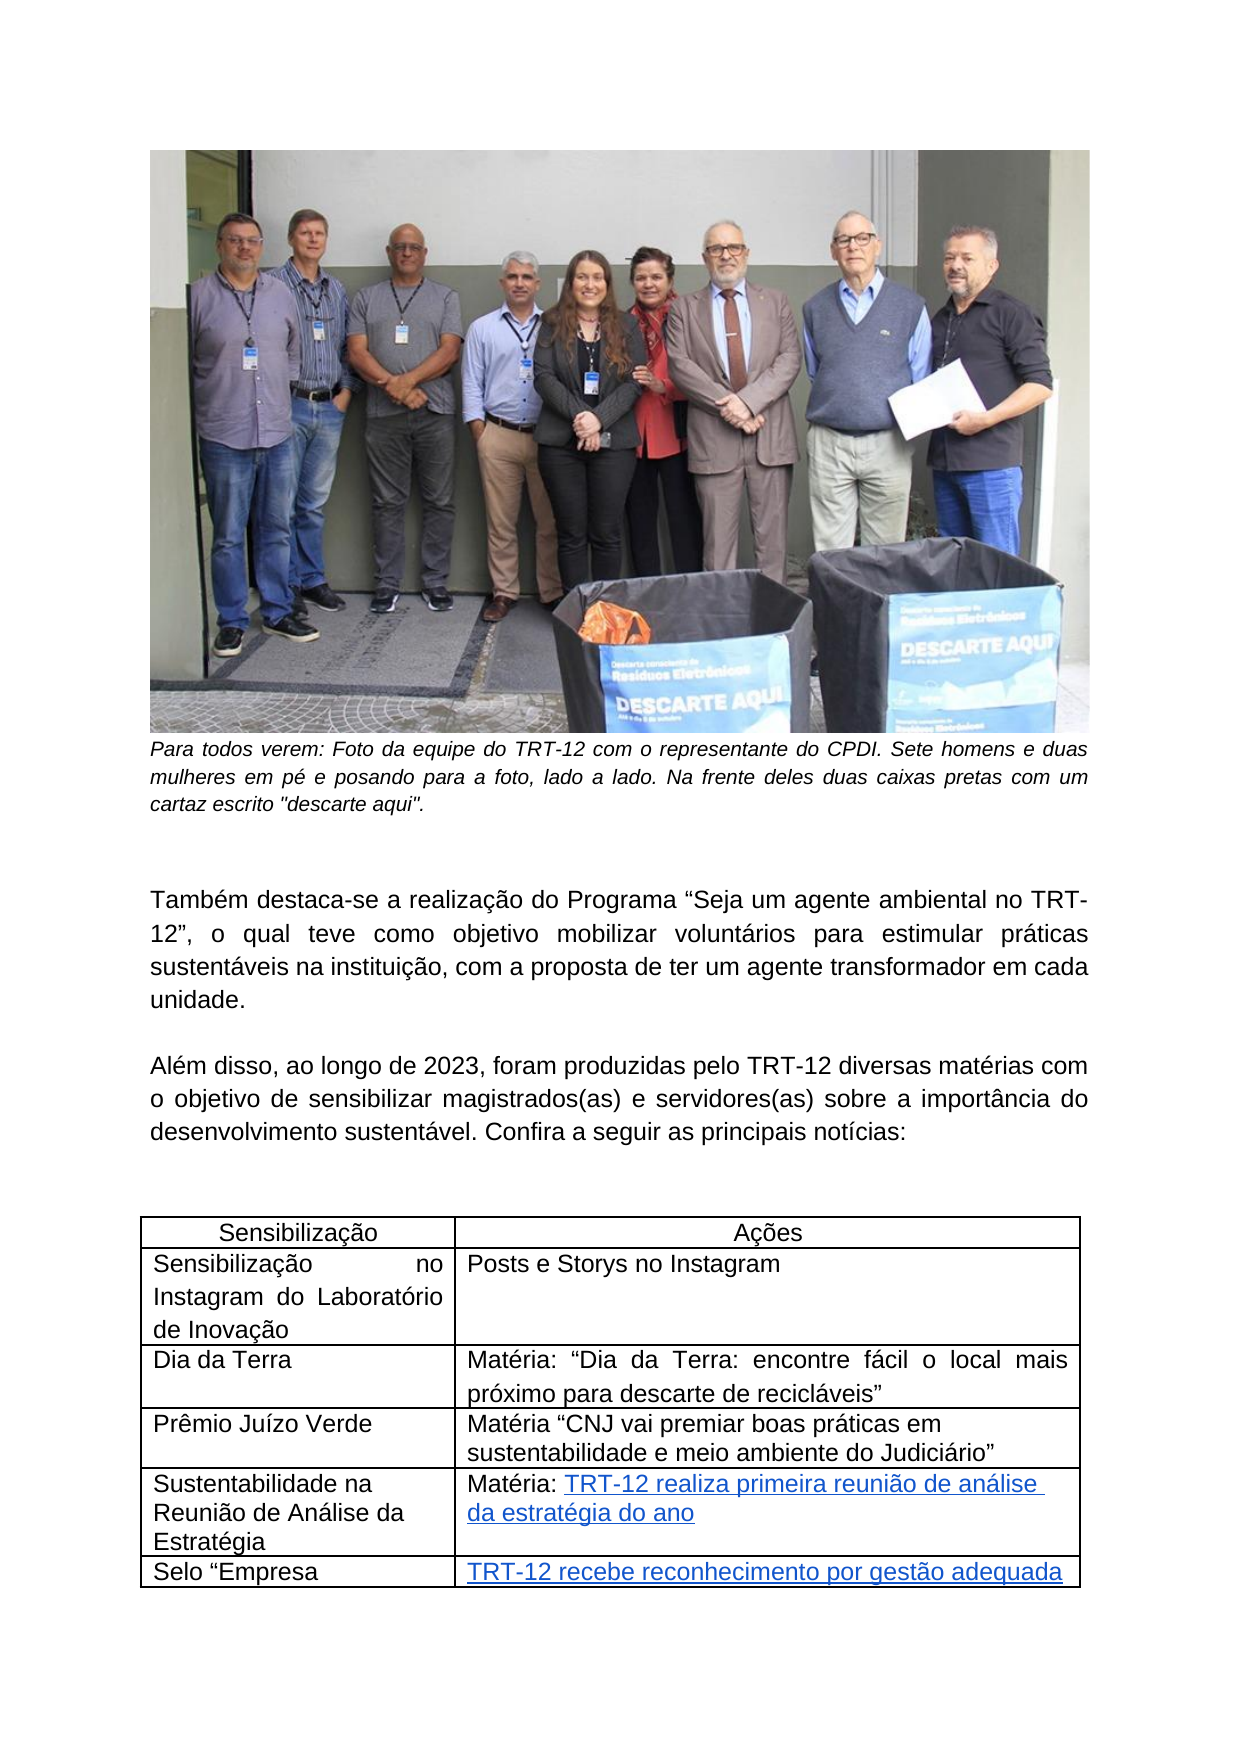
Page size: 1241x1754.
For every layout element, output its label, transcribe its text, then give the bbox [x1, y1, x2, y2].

table_cell Matéria: TRT-12 realiza primeira reunião de análise da estratégia do ano [456, 1469, 1079, 1555]
table_cell Sustentabilidade na Reunião de Análise da Estratégia [142, 1469, 454, 1555]
text Além disso, ao longo de 2023, foram produzidas pelo TRT-12 diversas matérias com o objetivo de sensibilizar magistrados(as) e servidores(as) sobre a importância do desenvolvimento sustentável. Confira a seguir as principais notícias: [150, 1051, 1090, 1145]
picture [150, 150, 1090, 733]
table_cell Matéria: “Dia da Terra: encontre fácil o local mais próximo para descarte de recicláveis” [456, 1346, 1079, 1407]
table_header Ações [456, 1218, 1079, 1247]
table_cell Sensibilização no Instagram do Laboratório de Inovação [142, 1249, 454, 1343]
table_header Sensibilização [142, 1218, 454, 1247]
table_cell TRT-12 recebe reconhecimento por gestão adequada [456, 1557, 1079, 1586]
table_cell Posts e Storys no Instagram [456, 1249, 1079, 1343]
table_cell Selo “Empresa [142, 1557, 454, 1586]
text Também destaca-se a realização do Programa “Seja um agente ambiental no TRT-12”, o qual teve como objetivo mobilizar voluntários para estimular práticas sustentáveis na instituição, com a proposta de ter um agente transformador em cada unidade. [150, 886, 1090, 1013]
text Para todos verem: Foto da equipe do TRT-12 com o representante do CPDI. Sete homens e duas mulheres em pé e posando para a foto, lado a lado. Na frente deles duas caixas pretas com um cartaz escrito "descarte aqui". [150, 737, 1090, 816]
table_cell Prêmio Juízo Verde [142, 1409, 454, 1467]
table_cell Dia da Terra [142, 1346, 454, 1407]
table_cell Matéria “CNJ vai premiar boas práticas em sustentabilidade e meio ambiente do Judiciário” [456, 1409, 1079, 1467]
